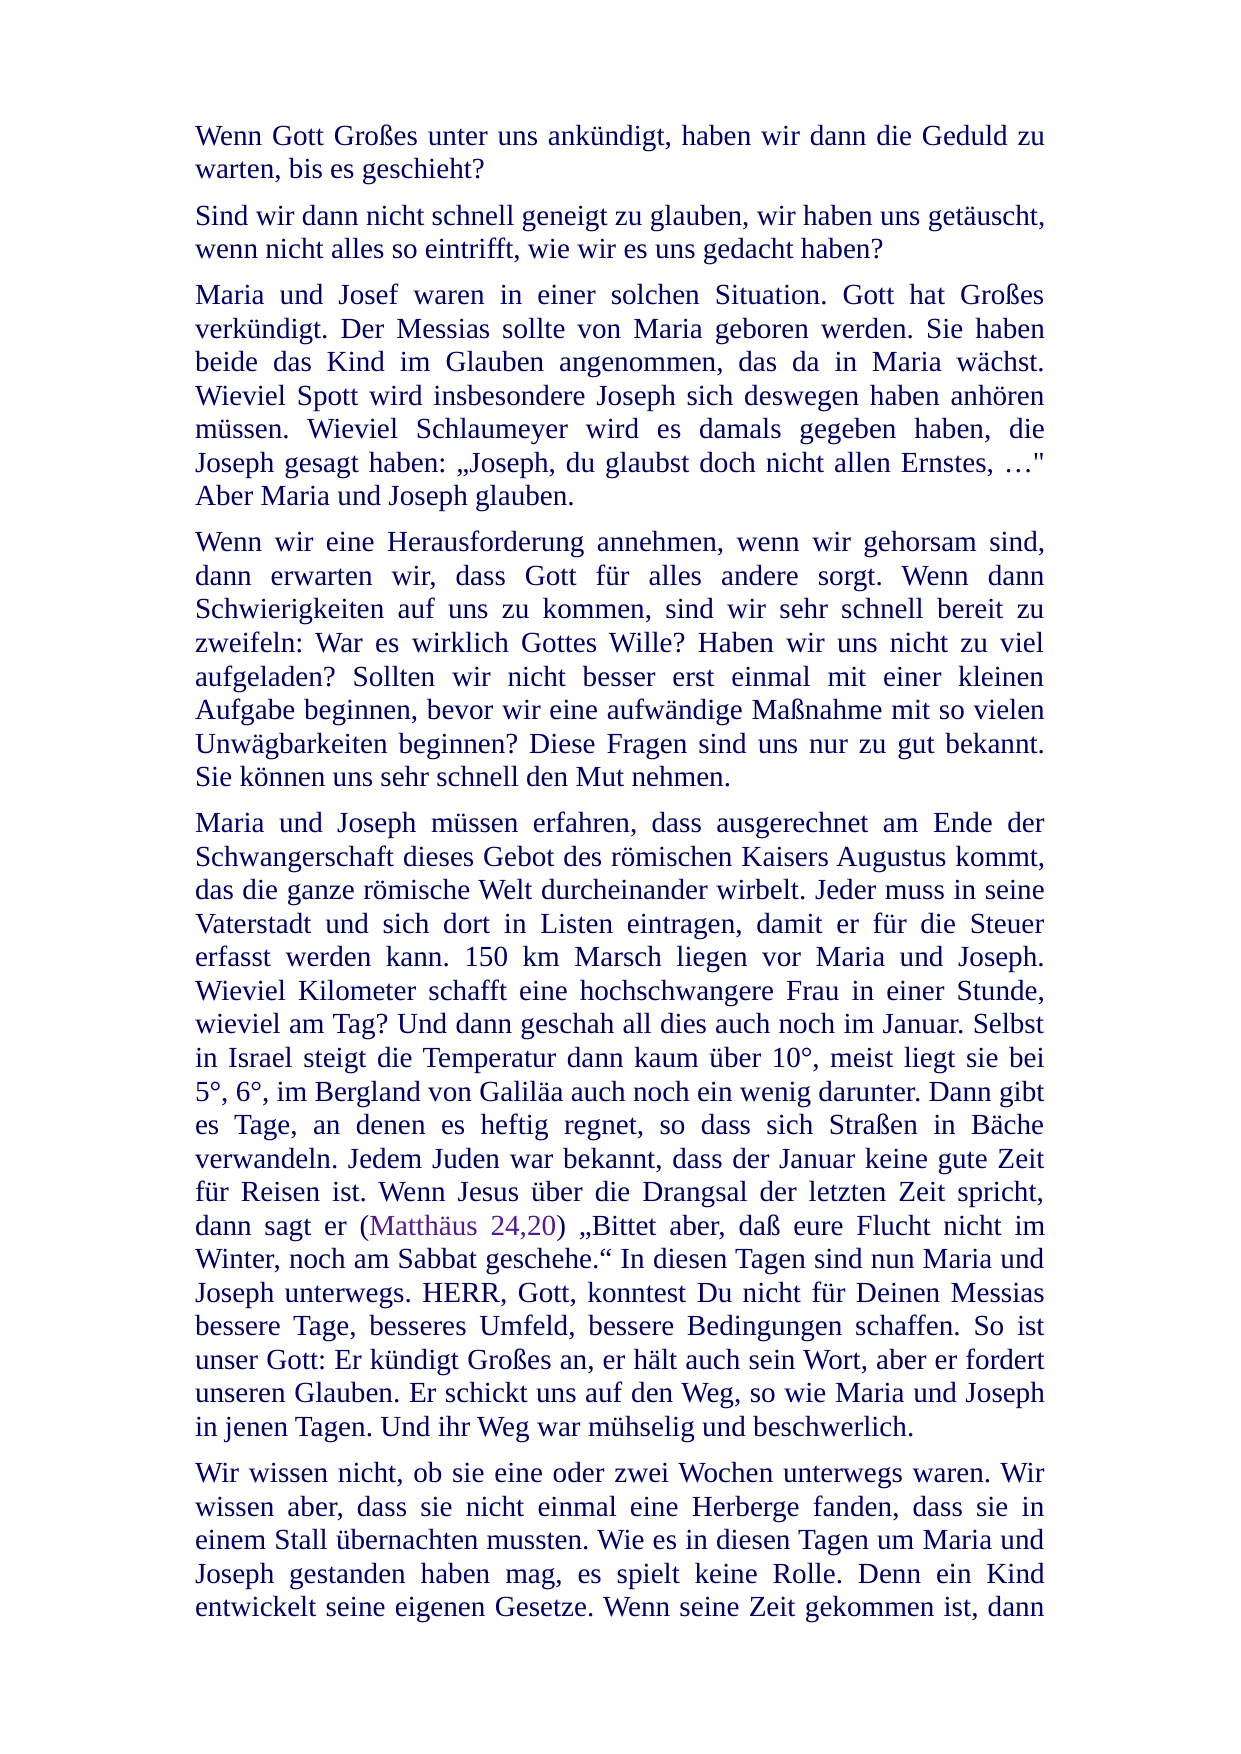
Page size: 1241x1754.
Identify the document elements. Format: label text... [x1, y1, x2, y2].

text Wenn wir eine Herausforderung annehmen, wenn wir gehorsam sind, dann erwarten wir, dass Gott für alles andere sorgt. Wenn dann Schwierigkeiten auf uns zu kommen, sind wir sehr schnell bereit zu zweifeln: War es wirklich Gottes Wille? Haben wir uns nicht zu viel aufgeladen? Sollten wir nicht besser erst einmal mit einer kleinen Aufgabe beginnen, bevor wir eine aufwändige Maßnahme mit so vielen Unwägbarkeiten beginnen? Diese Fragen sind uns nur zu gut bekannt. Sie können uns sehr schnell den Mut nehmen. [195, 524, 1046, 793]
text Wir wissen nicht, ob sie eine oder zwei Wochen unterwegs waren. Wir wissen aber, dass sie nicht einmal eine Herberge fanden, dass sie in einem Stall übernachten mussten. Wie es in diesen Tagen um Maria und Joseph gestanden haben mag, es spielt keine Rolle. Denn ein Kind entwickelt seine eigenen Gesetze. Wenn seine Zeit gekommen ist, dann [195, 1455, 1046, 1623]
text Wenn Gott Großes unter uns ankündigt, haben wir dann die Geduld zu warten, bis es geschieht? [195, 118, 1046, 185]
text Maria und Josef waren in einer solchen Situation. Gott hat Großes verkündigt. Der Messias sollte von Maria geboren werden. Sie haben beide das Kind im Glauben angenommen, das da in Maria wächst. Wieviel Spott wird insbesondere Joseph sich deswegen haben anhören müssen. Wieviel Schlaumeyer wird es damals gegeben haben, die Joseph gesagt haben: „Joseph, du glaubst doch nicht allen Ernstes, …" Aber Maria und Joseph glauben. [195, 277, 1046, 512]
text Sind wir dann nicht schnell geneigt zu glauben, wir haben uns getäuscht, wenn nicht alles so eintrifft, wie wir es uns gedacht haben? [195, 198, 1046, 265]
text Maria und Joseph müssen erfahren, dass ausgerechnet am Ende der Schwangerschaft dieses Gebot des römischen Kaisers Augustus kommt, das die ganze römische Welt durcheinander wirbelt. Jeder muss in seine Vaterstadt und sich dort in Listen eintragen, damit er für die Steuer erfasst werden kann. 150 km Marsch liegen vor Maria und Joseph. Wieviel Kilometer schafft eine hochschwangere Frau in einer Stunde, wieviel am Tag? Und dann geschah all dies auch noch im Januar. Selbst in Israel steigt die Temperatur dann kaum über 10°, meist liegt sie bei 5°, 6°, im Bergland von Galiläa auch noch ein wenig darunter. Dann gibt es Tage, an denen es heftig regnet, so dass sich Straßen in Bäche verwandeln. Jedem Juden war bekannt, dass der Januar keine gute Zeit für Reisen ist. Wenn Jesus über die Drangsal der letzten Zeit spricht, dann sagt er (Matthäus 24,20) „Bittet aber, daß eure Flucht nicht im Winter, noch am Sabbat geschehe.“ In diesen Tagen sind nun Maria und Joseph unterwegs. HERR, Gott, konntest Du nicht für Deinen Messias bessere Tage, besseres Umfeld, bessere Bedingungen schaffen. So ist unser Gott: Er kündigt Großes an, er hält auch sein Wort, aber er fordert unseren Glauben. Er schickt uns auf den Weg, so wie Maria und Joseph in jenen Tagen. Und ihr Weg war mühselig und beschwerlich. [195, 805, 1046, 1443]
